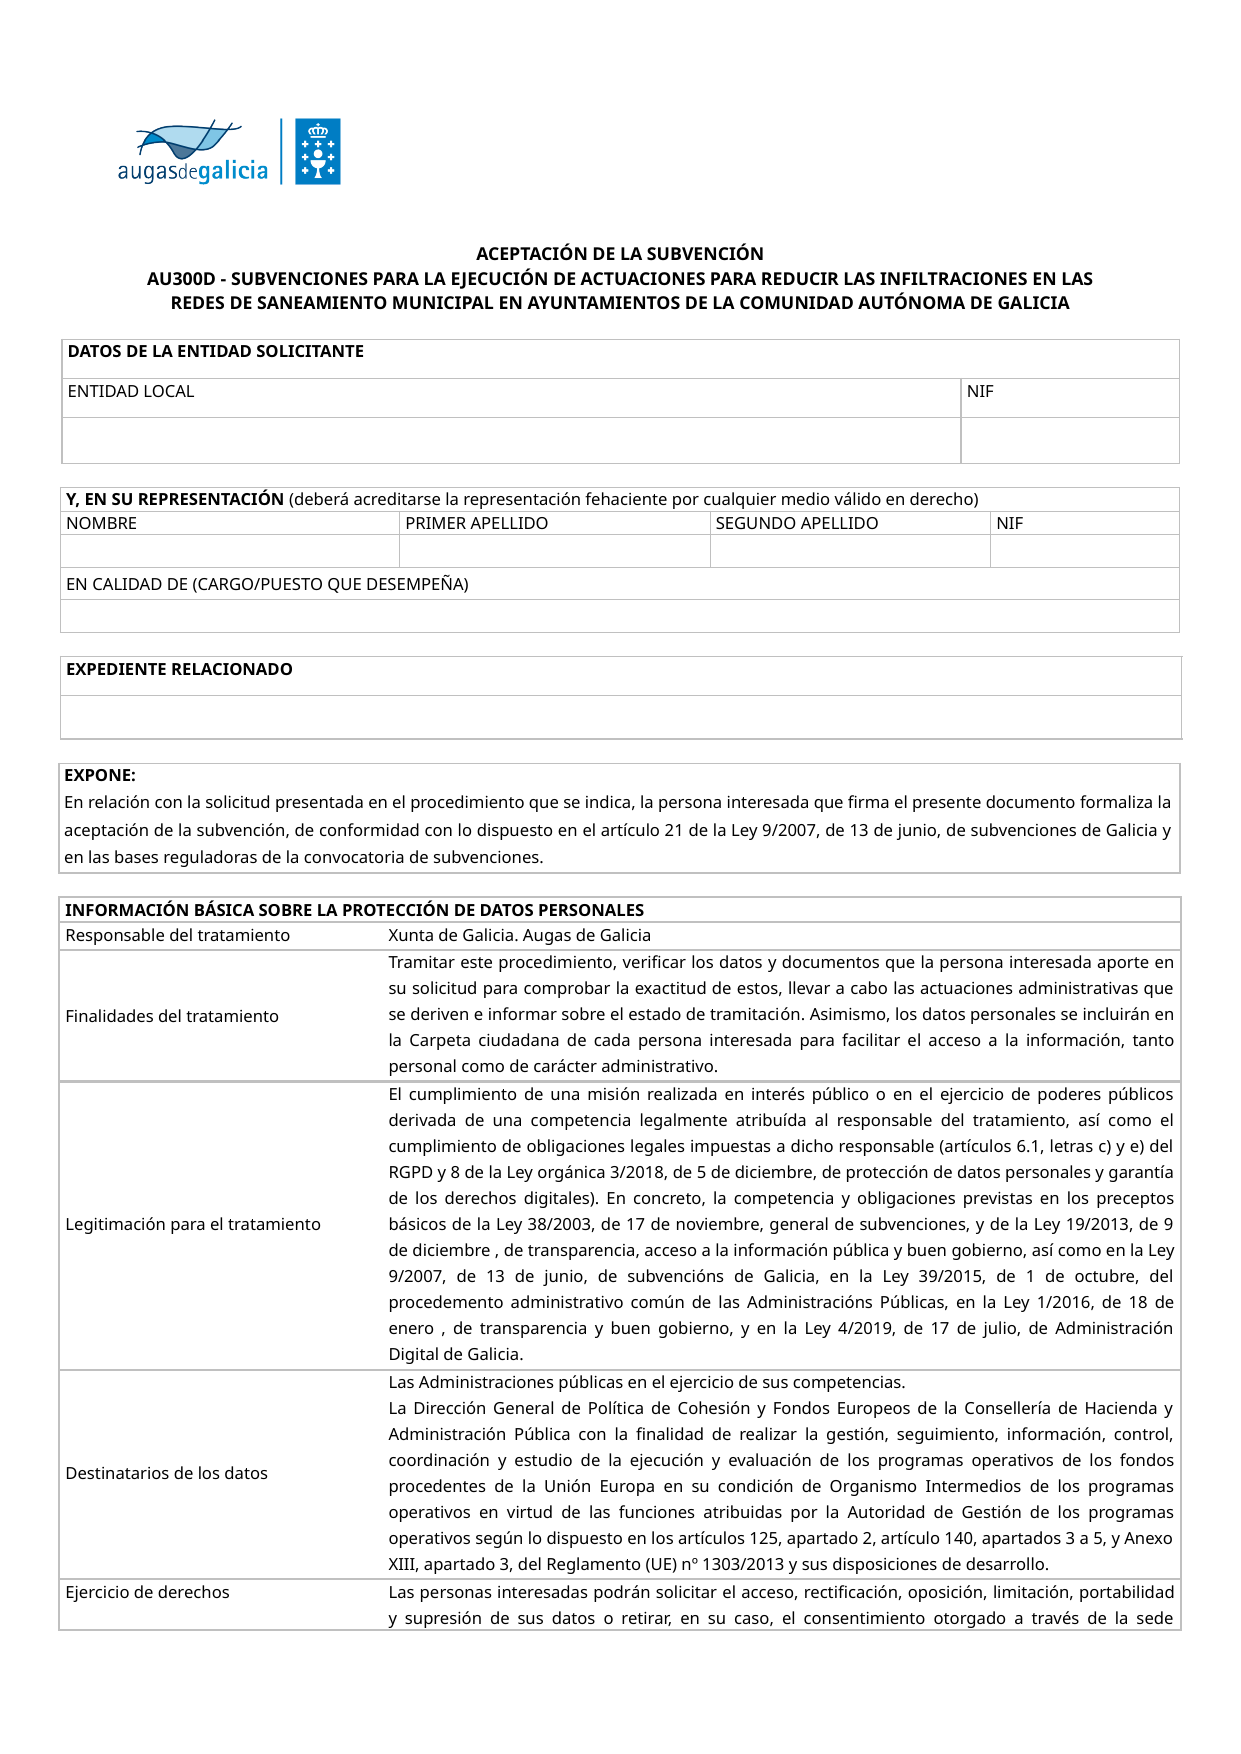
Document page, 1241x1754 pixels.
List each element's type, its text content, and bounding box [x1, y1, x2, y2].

table_cell NOMBRE [61, 512, 399, 534]
table_cell NIF [991, 512, 1179, 534]
table_cell ENTIDAD LOCAL [63, 379, 960, 417]
table_header DATOS DE LA ENTIDAD SOLICITANTE [63, 340, 1179, 378]
table_cell [63, 418, 960, 462]
table_cell Ejercicio de derechos [60, 1580, 388, 1629]
table_header INFORMACIÓN BÁSICA SOBRE LA PROTECCIÓN DE DATOS PERSONALES [60, 898, 1180, 921]
text AU300D - SUBVENCIONES PARA LA EJECUCIÓN DE ACTUACIONES PARA REDUCIR LAS INFILTRACIONES EN LAS REDES DE SANEAMIENTO MUNICIPAL EN AYUNTAMIENTOS DE LA COMUNIDAD AUTÓNOMA DE GALICIA [118, 266, 1122, 314]
table_header EXPEDIENTE RELACIONADO [61, 657, 1181, 694]
table_cell [61, 535, 399, 567]
table_cell Xunta de Galicia. Augas de Galicia [388, 923, 1180, 949]
table_cell [61, 600, 1179, 632]
table_cell Destinatarios de los datos [60, 1371, 388, 1578]
table_cell [400, 535, 710, 567]
table_cell [61, 696, 1181, 738]
table_cell Responsable del tratamiento [60, 923, 388, 949]
table_cell NIF [962, 379, 1179, 417]
table_cell PRIMER APELLIDO [400, 512, 710, 534]
table_cell [711, 535, 990, 567]
table_cell Las personas interesadas podrán solicitar el acceso, rectificación, oposición, limitación, portabilidad y supresión de sus datos o retirar, en su caso, el consentimiento otorgado a través de la sede [388, 1580, 1180, 1629]
table_cell El cumplimiento de una misión realizada en interés público o en el ejercicio de poderes públicos derivada de una competencia legalmente atribuída al responsable del tratamiento, así como el cumplimiento de obligaciones legales impuestas a dicho responsable (artículos 6.1, letras c) y e) del RGPD y 8 de la Ley orgánica 3/2018, de 5 de diciembre, de protección de datos personales y garantía de los derechos digitales). En concreto, la competencia y obligaciones previstas en los preceptos básicos de la Ley 38/2003, de 17 de noviembre, general de subvenciones, y de la Ley 19/2013, de 9 de diciembre , de transparencia, acceso a la información pública y buen gobierno, así como en la Ley 9/2007, de 13 de junio, de subvencións de Galicia, en la Ley 39/2015, de 1 de octubre, del procedemento administrativo común de las Administracións Públicas, en la Ley 1/2016, de 18 de enero , de transparencia y buen gobierno, y en la Ley 4/2019, de 17 de julio, de Administración Digital de Galicia. [388, 1083, 1180, 1368]
table_cell SEGUNDO APELLIDO [711, 512, 990, 534]
table_cell EN CALIDAD DE (CARGO/PUESTO QUE DESEMPEÑA) [61, 568, 1179, 599]
text ACEPTACIÓN DE LA SUBVENCIÓN [118, 242, 1122, 266]
table_cell Finalidades del tratamiento [60, 951, 388, 1080]
table_header Y, EN SU REPRESENTACIÓN (deberá acreditarse la representación fehaciente por cualquier medio válido en derecho) [61, 488, 1179, 511]
picture [118, 118, 341, 185]
table_cell Tramitar este procedimiento, verificar los datos y documentos que la persona interesada aporte en su solicitud para comprobar la exactitud de estos, llevar a cabo las actuaciones administrativas que se deriven e informar sobre el estado de tramitación. Asimismo, los datos personales se incluirán en la Carpeta ciudadana de cada persona interesada para facilitar el acceso a la información, tanto personal como de carácter administrativo. [388, 951, 1180, 1080]
table_cell Legitimación para el tratamiento [60, 1083, 388, 1368]
table_cell Las Administraciones públicas en el ejercicio de sus competencias. La Dirección General de Política de Cohesión y Fondos Europeos de la Consellería de Hacienda y Administración Pública con la finalidad de realizar la gestión, seguimiento, información, control, coordinación y estudio de la ejecución y evaluación de los programas operativos de los fondos procedentes de la Unión Europa en su condición de Organismo Intermedios de los programas operativos en virtud de las funciones atribuidas por la Autoridad de Gestión de los programas operativos según lo dispuesto en los artículos 125, apartado 2, artículo 140, apartados 3 a 5, y Anexo XIII, apartado 3, del Reglamento (UE) nº 1303/2013 y sus disposiciones de desarrollo. [388, 1371, 1180, 1578]
table_cell [962, 418, 1179, 462]
table_cell [991, 535, 1179, 567]
table_header EXPONE: En relación con la solicitud presentada en el procedimiento que se indica, la persona interesada que firma el presente documento formaliza la aceptación de la subvención, de conformidad con lo dispuesto en el artículo 21 de la Ley 9/2007, de 13 de junio, de subvenciones de Galicia y en las bases reguladoras de la convocatoria de subvenciones. [60, 764, 1179, 872]
